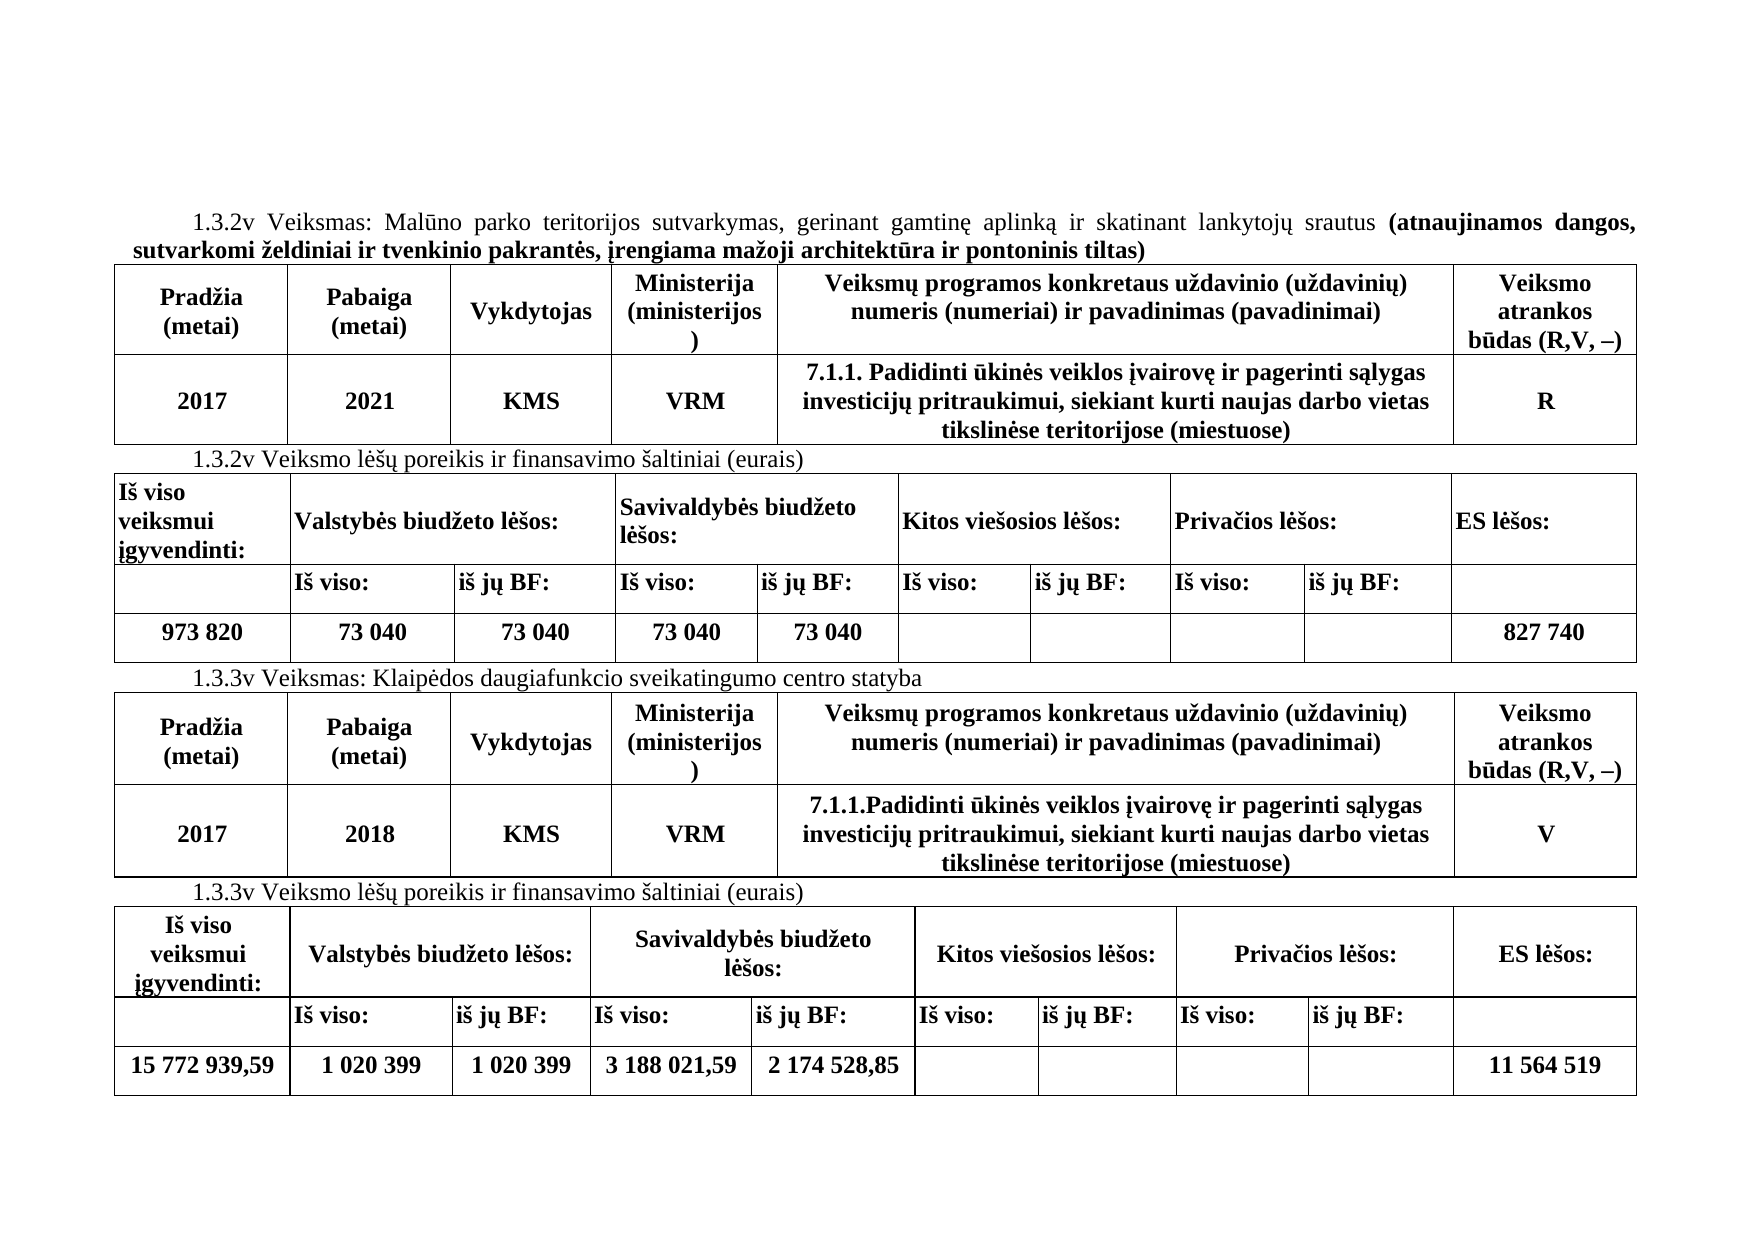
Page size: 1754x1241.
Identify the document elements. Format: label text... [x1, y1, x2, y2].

table_cell 3 188 021,59 [591, 1047, 751, 1095]
table_cell [1031, 614, 1170, 662]
table_cell 2017 [115, 355, 287, 443]
table_cell R [1454, 355, 1636, 443]
table_cell Iš viso: [899, 565, 1030, 613]
table_header Pabaiga (metai) [288, 265, 450, 354]
table_cell 2017 [115, 785, 287, 876]
text 1.3.3v Veiksmo lėšų poreikis ir finansavimo šaltiniai (eurais) [118, 878, 1636, 906]
table_header Pradžia (metai) [115, 693, 287, 784]
table_header Savivaldybės biudžeto lėšos: [616, 474, 898, 563]
table_cell Iš viso: [591, 998, 751, 1046]
table_cell iš jų BF: [1031, 565, 1170, 613]
table_cell 1 020 399 [291, 1047, 452, 1095]
table_cell 73 040 [455, 614, 615, 662]
table_cell 2018 [288, 785, 450, 876]
table_cell Iš viso: [291, 565, 454, 613]
table_cell 2 174 528,85 [752, 1047, 914, 1095]
table_cell 827 740 [1452, 614, 1636, 662]
table_cell VRM [612, 355, 777, 443]
table_cell Iš viso: [1171, 565, 1304, 613]
table_header Valstybės biudžeto lėšos: [291, 907, 590, 996]
table_cell 2021 [288, 355, 450, 443]
table_cell [1039, 1047, 1176, 1095]
table_cell Iš viso: [916, 998, 1038, 1046]
table_cell 973 820 [115, 614, 290, 662]
table_cell 7.1.1.Padidinti ūkinės veiklos įvairovę ir pagerinti sąlygas investicijų pritraukimui, siekiant kurti naujas darbo vietas tikslinėse teritorijose (miestuose) [778, 785, 1454, 876]
table_header Valstybės biudžeto lėšos: [291, 474, 615, 563]
table_cell iš jų BF: [1309, 998, 1453, 1046]
table_cell iš jų BF: [1039, 998, 1176, 1046]
table_cell 1 020 399 [453, 1047, 590, 1095]
table_header Pradžia (metai) [115, 265, 287, 354]
text 1.3.2v Veiksmo lėšų poreikis ir finansavimo šaltiniai (eurais) [118, 445, 1636, 473]
table_header Iš viso veiksmui įgyvendinti: [115, 474, 290, 563]
table_header Vykdytojas [451, 265, 611, 354]
table_cell [916, 1047, 1038, 1095]
table_cell KMS [451, 355, 611, 443]
table_header Savivaldybės biudžeto lėšos: [591, 907, 914, 996]
table_cell [1177, 1047, 1308, 1095]
table_cell 7.1.1. Padidinti ūkinės veiklos įvairovę ir pagerinti sąlygas investicijų pritraukimui, siekiant kurti naujas darbo vietas tikslinėse teritorijose (miestuose) [778, 355, 1453, 443]
table_cell iš jų BF: [453, 998, 590, 1046]
table_cell iš jų BF: [752, 998, 914, 1046]
table_cell 15 772 939,59 [115, 1047, 289, 1095]
table_header Kitos viešosios lėšos: [916, 907, 1176, 996]
table_header Veiksmo atrankos būdas (R,V, –) [1454, 265, 1636, 354]
table_cell Iš viso: [1177, 998, 1308, 1046]
table_cell [1309, 1047, 1453, 1095]
table_cell Iš viso: [616, 565, 757, 613]
table_header Veiksmo atrankos būdas (R,V, –) [1455, 693, 1636, 784]
table_header Pabaiga (metai) [288, 693, 450, 784]
table_header Vykdytojas [451, 693, 611, 784]
table_header Privačios lėšos: [1177, 907, 1453, 996]
table_header Veiksmų programos konkretaus uždavinio (uždavinių) numeris (numeriai) ir pavadinimas (pavadinimai) [778, 265, 1453, 354]
table_cell VRM [612, 785, 777, 876]
table_cell Iš viso: [291, 998, 452, 1046]
table_cell 11 564 519 [1454, 1047, 1636, 1095]
table_header Iš viso veiksmui įgyvendinti: [115, 907, 289, 996]
table_cell 73 040 [616, 614, 757, 662]
table_cell iš jų BF: [1305, 565, 1451, 613]
table_cell [1454, 998, 1636, 1046]
table_cell iš jų BF: [758, 565, 898, 613]
table_cell [1305, 614, 1451, 662]
table_header Kitos viešosios lėšos: [899, 474, 1170, 563]
table_cell [115, 565, 290, 613]
table_cell [899, 614, 1030, 662]
table_cell [1171, 614, 1304, 662]
table_header ES lėšos: [1454, 907, 1636, 996]
table_header ES lėšos: [1452, 474, 1636, 563]
table_header Privačios lėšos: [1171, 474, 1451, 563]
table_header Ministerija (ministerijos) [612, 693, 777, 784]
text 1.3.3v Veiksmas: Klaipėdos daugiafunkcio sveikatingumo centro statyba [118, 663, 1636, 692]
table_cell KMS [451, 785, 611, 876]
table_cell 73 040 [758, 614, 898, 662]
table_cell iš jų BF: [455, 565, 615, 613]
text 1.3.2v Veiksmas: Malūno parko teritorijos sutvarkymas, gerinant gamtinę aplinką ir skatinant lankytojų srautus (atnaujinamos dangos, sutvarkomi želdiniai ir tvenkinio pakrantės, įrengiama mažoji architektūra ir pontoninis tiltas) [133, 207, 1636, 264]
table_cell 73 040 [291, 614, 454, 662]
table_cell [1452, 565, 1636, 613]
table_header Veiksmų programos konkretaus uždavinio (uždavinių) numeris (numeriai) ir pavadinimas (pavadinimai) [778, 693, 1454, 784]
table_cell [115, 998, 289, 1046]
table_cell V [1455, 785, 1636, 876]
table_header Ministerija (ministerijos) [612, 265, 777, 354]
